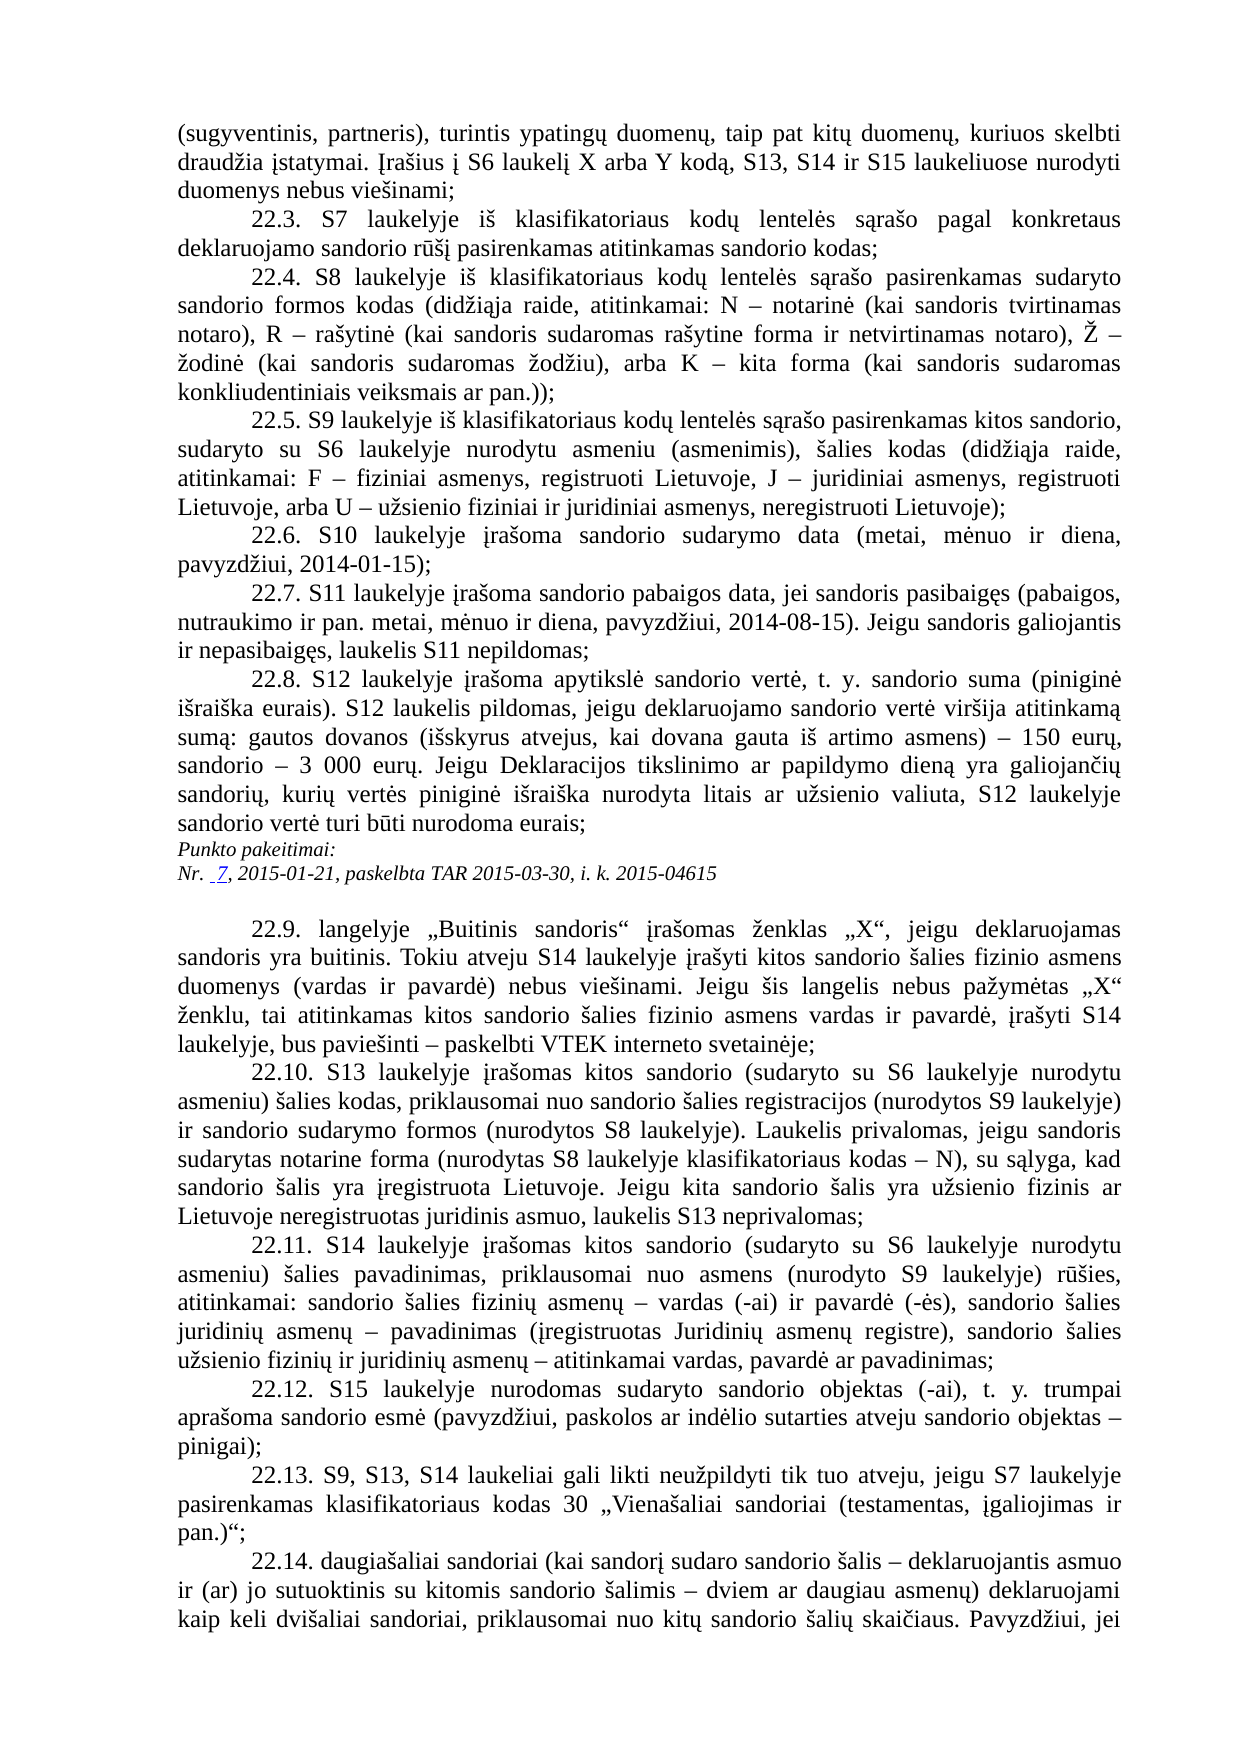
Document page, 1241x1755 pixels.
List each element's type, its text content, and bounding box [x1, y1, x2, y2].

text 22.13. S9, S13, S14 laukeliai gali likti neužpildyti tik tuo atveju, jeigu S7 laukelyje pasirenkamas klasifikatoriaus kodas 30 „Vienašaliai sandoriai (testamentas, įgaliojimas ir pan.)“; [177, 1460, 1122, 1546]
text 22.11. S14 laukelyje įrašomas kitos sandorio (sudaryto su S6 laukelyje nurodytu asmeniu) šalies pavadinimas, priklausomai nuo asmens (nurodyto S9 laukelyje) rūšies, atitinkamai: sandorio šalies fizinių asmenų – vardas (-ai) ir pavardė (-ės), sandorio šalies juridinių asmenų – pavadinimas (įregistruotas Juridinių asmenų registre), sandorio šalies užsienio fizinių ir juridinių asmenų – atitinkamai vardas, pavardė ar pavadinimas; [177, 1230, 1122, 1374]
text 22.12. S15 laukelyje nurodomas sudaryto sandorio objektas (-ai), t. y. trumpai aprašoma sandorio esmė (pavyzdžiui, paskolos ar indėlio sutarties atveju sandorio objektas – pinigai); [177, 1374, 1122, 1460]
text 22.6. S10 laukelyje įrašoma sandorio sudarymo data (metai, mėnuo ir diena, pavyzdžiui, 2014-01-15); [177, 521, 1122, 578]
text 22.14. daugiašaliai sandoriai (kai sandorį sudaro sandorio šalis – deklaruojantis asmuo ir (ar) jo sutuoktinis su kitomis sandorio šalimis – dviem ar daugiau asmenų) deklaruojami kaip keli dvišaliai sandoriai, priklausomai nuo kitų sandorio šalių skaičiaus. Pavyzdžiui, jei [177, 1546, 1122, 1632]
text 22.10. S13 laukelyje įrašomas kitos sandorio (sudaryto su S6 laukelyje nurodytu asmeniu) šalies kodas, priklausomai nuo sandorio šalies registracijos (nurodytos S9 laukelyje) ir sandorio sudarymo formos (nurodytos S8 laukelyje). Laukelis privalomas, jeigu sandoris sudarytas notarine forma (nurodytas S8 laukelyje klasifikatoriaus kodas – N), su sąlyga, kad sandorio šalis yra įregistruota Lietuvoje. Jeigu kita sandorio šalis yra užsienio fizinis ar Lietuvoje neregistruotas juridinis asmuo, laukelis S13 neprivalomas; [177, 1057, 1122, 1230]
text 22.7. S11 laukelyje įrašoma sandorio pabaigos data, jei sandoris pasibaigęs (pabaigos, nutraukimo ir pan. metai, mėnuo ir diena, pavyzdžiui, 2014-08-15). Jeigu sandoris galiojantis ir nepasibaigęs, laukelis S11 nepildomas; [177, 578, 1122, 664]
text (sugyventinis, partneris), turintis ypatingų duomenų, taip pat kitų duomenų, kuriuos skelbti draudžia įstatymai. Įrašius į S6 laukelį X arba Y kodą, S13, S14 ir S15 laukeliuose nurodyti duomenys nebus viešinami; [177, 118, 1122, 204]
text Nr. 7, 2015-01-21, paskelbta TAR 2015-03-30, i. k. 2015-04615 [177, 861, 1122, 885]
text 22.9. langelyje „Buitinis sandoris“ įrašomas ženklas „X“, jeigu deklaruojamas sandoris yra buitinis. Tokiu atveju S14 laukelyje įrašyti kitos sandorio šalies fizinio asmens duomenys (vardas ir pavardė) nebus viešinami. Jeigu šis langelis nebus pažymėtas „X“ ženklu, tai atitinkamas kitos sandorio šalies fizinio asmens vardas ir pavardė, įrašyti S14 laukelyje, bus paviešinti – paskelbti VTEK interneto svetainėje; [177, 914, 1122, 1057]
text 22.3. S7 laukelyje iš klasifikatoriaus kodų lentelės sąrašo pagal konkretaus deklaruojamo sandorio rūšį pasirenkamas atitinkamas sandorio kodas; [177, 204, 1122, 262]
text 22.4. S8 laukelyje iš klasifikatoriaus kodų lentelės sąrašo pasirenkamas sudaryto sandorio formos kodas (didžiąja raide, atitinkamai: N – notarinė (kai sandoris tvirtinamas notaro), R – rašytinė (kai sandoris sudaromas rašytine forma ir netvirtinamas notaro), Ž – žodinė (kai sandoris sudaromas žodžiu), arba K – kita forma (kai sandoris sudaromas konkliudentiniais veiksmais ar pan.)); [177, 262, 1122, 406]
text 22.8. S12 laukelyje įrašoma apytikslė sandorio vertė, t. y. sandorio suma (piniginė išraiška eurais). S12 laukelis pildomas, jeigu deklaruojamo sandorio vertė viršija atitinkamą sumą: gautos dovanos (išskyrus atvejus, kai dovana gauta iš artimo asmens) – 150 eurų, sandorio – 3 000 eurų. Jeigu Deklaracijos tikslinimo ar papildymo dieną yra galiojančių sandorių, kurių vertės piniginė išraiška nurodyta litais ar užsienio valiuta, S12 laukelyje sandorio vertė turi būti nurodoma eurais; [177, 664, 1122, 837]
text Punkto pakeitimai: [177, 837, 1122, 861]
text 22.5. S9 laukelyje iš klasifikatoriaus kodų lentelės sąrašo pasirenkamas kitos sandorio, sudaryto su S6 laukelyje nurodytu asmeniu (asmenimis), šalies kodas (didžiąja raide, atitinkamai: F – fiziniai asmenys, registruoti Lietuvoje, J – juridiniai asmenys, registruoti Lietuvoje, arba U – užsienio fiziniai ir juridiniai asmenys, neregistruoti Lietuvoje); [177, 406, 1122, 521]
